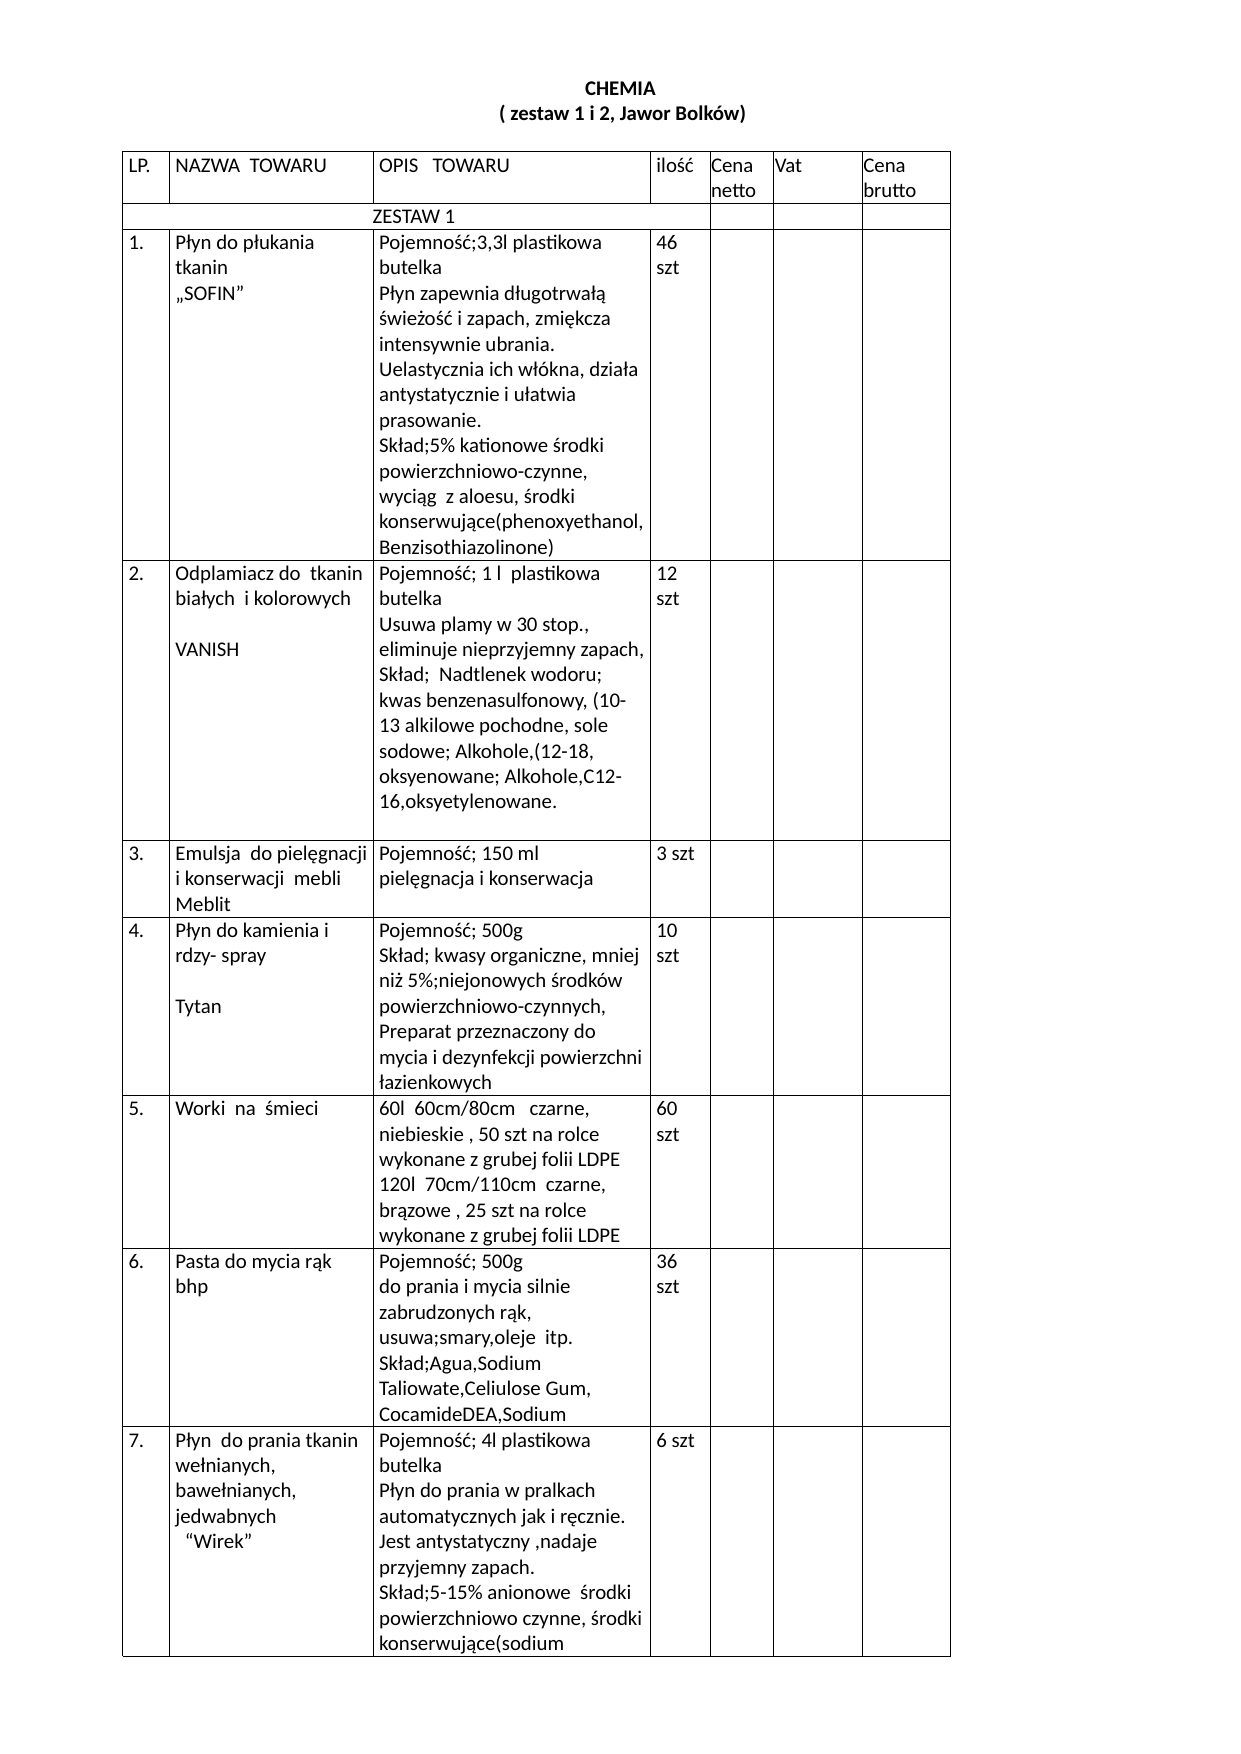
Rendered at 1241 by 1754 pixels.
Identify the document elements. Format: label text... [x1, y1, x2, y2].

table_cell 6. [123, 1249, 169, 1426]
table_cell [863, 918, 950, 1095]
table_cell [711, 841, 773, 916]
table_cell [774, 841, 862, 916]
table_cell 7. [123, 1427, 169, 1656]
table_cell Pojemność;3,3l plastikowa butelka Płyn zapewnia długotrwałą świeżość i zapach, zmiękcza intensywnie ubrania. Uelastycznia ich włókna, działa antystatycznie i ułatwia prasowanie. Skład;5% kationowe środki powierzchniowo-czynne, wyciąg z aloesu, środki konserwujące(phenoxyethanol,Benzisothiazolinone) [374, 230, 650, 559]
table_cell [774, 230, 862, 559]
table_cell 2. [123, 561, 169, 839]
table_cell 60 szt [651, 1096, 710, 1248]
table_cell 10 szt [651, 918, 710, 1095]
table_cell Pojemność; 500g do prania i mycia silnie zabrudzonych rąk, usuwa;smary,oleje itp. Skład;Agua,Sodium Taliowate,Celiulose Gum, CocamideDEA,Sodium [374, 1249, 650, 1426]
table_cell 36 szt [651, 1249, 710, 1426]
table_cell [863, 1249, 950, 1426]
table_cell [711, 230, 773, 559]
table_header Cena netto [711, 152, 773, 203]
table_cell [711, 561, 773, 839]
table_cell [863, 841, 950, 916]
table_cell 1. [123, 230, 169, 559]
table_cell 12 szt [651, 561, 710, 839]
table_cell [774, 1427, 862, 1656]
table_cell Worki na śmieci [170, 1096, 373, 1248]
table_cell [863, 1096, 950, 1248]
table_header NAZWA TOWARU [170, 152, 373, 203]
table_cell 4. [123, 918, 169, 1095]
table_cell Pojemność; 1 l plastikowa butelka Usuwa plamy w 30 stop., eliminuje nieprzyjemny zapach, Skład; Nadtlenek wodoru; kwas benzenasulfonowy, (10-13 alkilowe pochodne, sole sodowe; Alkohole,(12-18, oksyenowane; Alkohole,C12-16,oksyetylenowane. [374, 561, 650, 839]
table_cell [711, 918, 773, 1095]
table_cell [711, 1096, 773, 1248]
table_cell 3 szt [651, 841, 710, 916]
table_cell [863, 230, 950, 559]
table_cell Płyn do płukania tkanin „SOFIN” [170, 230, 373, 559]
table_cell [774, 561, 862, 839]
table_cell Odplamiacz do tkanin białych i kolorowych VANISH [170, 561, 373, 839]
table_cell Emulsja do pielęgnacji i konserwacji mebli Meblit [170, 841, 373, 916]
table_cell Pojemność; 4l plastikowa butelka Płyn do prania w pralkach automatycznych jak i ręcznie. Jest antystatyczny ,nadaje przyjemny zapach. Skład;5-15% anionowe środki powierzchniowo czynne, środki konserwujące(sodium [374, 1427, 650, 1656]
table_header OPIS TOWARU [374, 152, 650, 203]
text CHEMIA ( zestaw 1 i 2, Jawor Bolków) [75, 75, 1165, 126]
table_cell 6 szt [651, 1427, 710, 1656]
table_cell Pojemność; 150 ml pielęgnacja i konserwacja [374, 841, 650, 916]
table_cell [863, 1427, 950, 1656]
table_cell 60l 60cm/80cm czarne, niebieskie , 50 szt na rolce wykonane z grubej folii LDPE 120l 70cm/110cm czarne, brązowe , 25 szt na rolce wykonane z grubej folii LDPE [374, 1096, 650, 1248]
table_cell [774, 1096, 862, 1248]
table_cell Płyn do prania tkanin wełnianych, bawełnianych, jedwabnych “Wirek” [170, 1427, 373, 1656]
table_cell [711, 1427, 773, 1656]
table_cell Pojemność; 500g Skład; kwasy organiczne, mniej niż 5%;niejonowych środków powierzchniowo-czynnych, Preparat przeznaczony do mycia i dezynfekcji powierzchni łazienkowych [374, 918, 650, 1095]
table_cell [711, 1249, 773, 1426]
table_cell [774, 1249, 862, 1426]
table_header Vat [774, 152, 862, 203]
table_cell 5. [123, 1096, 169, 1248]
table_cell ZESTAW 1 [123, 204, 710, 228]
table_cell Pasta do mycia rąk bhp [170, 1249, 373, 1426]
table_cell [774, 918, 862, 1095]
table_cell 46 szt [651, 230, 710, 559]
table_header ilość [651, 152, 710, 203]
table_cell [774, 204, 862, 228]
table_cell [863, 561, 950, 839]
table_header Cena brutto [863, 152, 950, 203]
table_cell [711, 204, 773, 228]
table_cell Płyn do kamienia i rdzy- spray Tytan [170, 918, 373, 1095]
table_header LP. [123, 152, 169, 203]
table_cell [863, 204, 950, 228]
table_cell 3. [123, 841, 169, 916]
